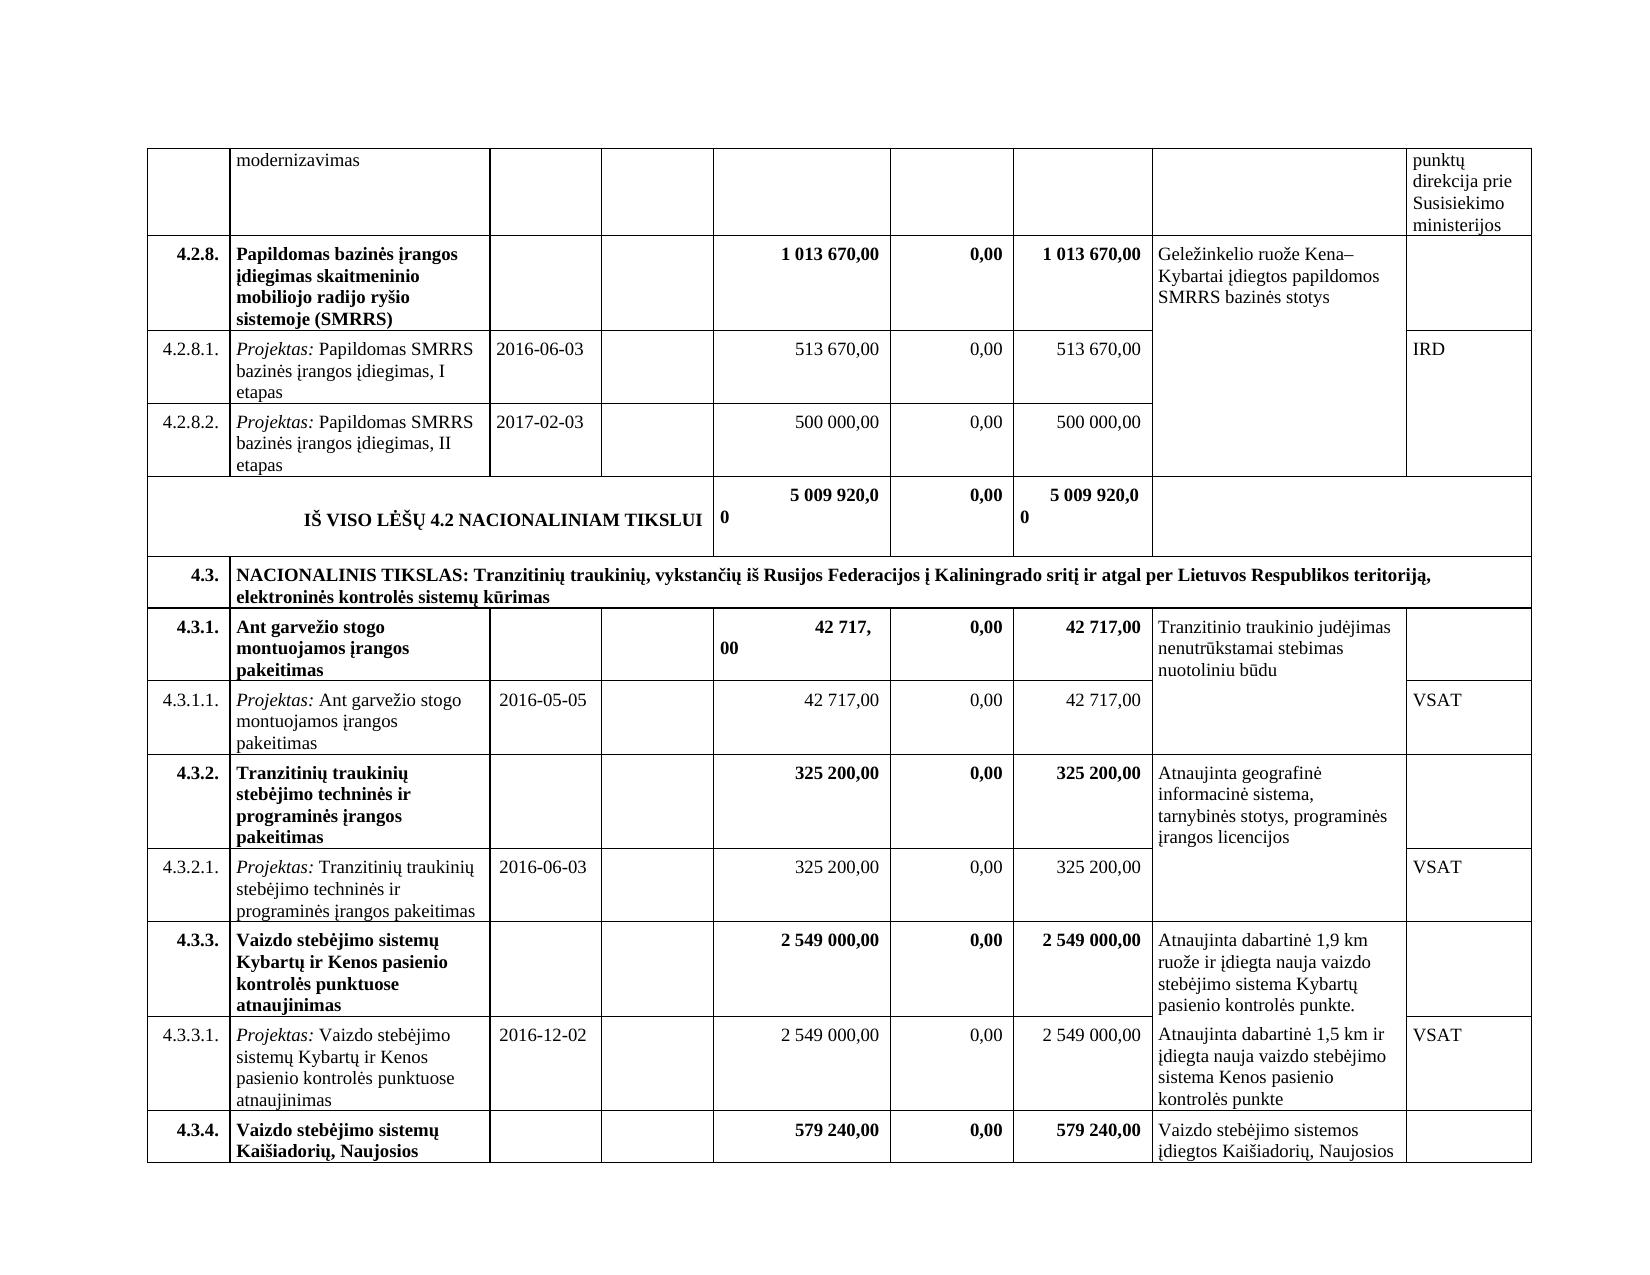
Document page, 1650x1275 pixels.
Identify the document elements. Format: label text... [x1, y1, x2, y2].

table_cell [1153, 477, 1531, 556]
table_cell 4.2.8. [148, 236, 229, 329]
table_cell 0,00 [891, 1017, 1013, 1110]
table_cell [602, 1017, 713, 1110]
table_cell Vaizdo stebėjimo sistemos įdiegtos Kaišiadorių, Naujosios [1153, 1111, 1406, 1162]
table_cell Atnaujinta geografinė informacinė sistema, tarnybinės stotys, programinės įrangos licencijos [1153, 755, 1406, 921]
table_cell [602, 331, 713, 403]
table_cell 500 000,00 [714, 404, 890, 476]
table_cell 500 000,00 [1014, 404, 1152, 476]
table_cell [602, 1111, 713, 1162]
table_cell 4.3.2.1. [148, 849, 229, 921]
table_cell 2017-02-03 [491, 404, 601, 476]
table_cell 0,00 [891, 477, 1013, 556]
table_cell [1407, 922, 1531, 1016]
table_cell [491, 755, 601, 848]
table_cell 2 549 000,00 [1014, 922, 1152, 1016]
table_cell [1153, 149, 1406, 235]
table_cell 2 549 000,00 [714, 922, 890, 1016]
table_cell [491, 922, 601, 1016]
table_cell 0,00 [891, 404, 1013, 476]
table_cell 2016-12-02 [491, 1017, 601, 1110]
table_cell VSAT [1407, 1017, 1531, 1110]
table_cell NACIONALINIS TIKSLAS: Tranzitinių traukinių, vykstančių iš Rusijos Federacijos į Kaliningrado sritį ir atgal per Lietuvos Respublikos teritoriją, elektroninės kontrolės sistemų kūrimas [231, 557, 1531, 607]
table_cell Ant garvežio stogo montuojamos įrangos pakeitimas [231, 609, 489, 680]
table_cell [602, 755, 713, 848]
table_cell [1407, 755, 1531, 848]
table_cell 325 200,00 [714, 755, 890, 848]
table_cell [602, 404, 713, 476]
table_cell 4.3. [148, 557, 229, 607]
table_cell 325 200,00 [714, 849, 890, 921]
table_cell [602, 849, 713, 921]
table_cell Projektas: Ant garvežio stogo montuojamos įrangos pakeitimas [231, 681, 489, 753]
table_cell Projektas: Papildomas SMRRS bazinės įrangos įdiegimas, I etapas [231, 331, 489, 403]
table_cell 4.3.3. [148, 922, 229, 1016]
table_cell 325 200,00 [1014, 849, 1152, 921]
table_cell 2 549 000,00 [1014, 1017, 1152, 1110]
table_cell [891, 149, 1013, 235]
table_cell 5 009 920,00 [714, 477, 890, 556]
table_cell 0,00 [891, 609, 1013, 680]
table_cell 0,00 [891, 849, 1013, 921]
table_cell [1407, 1111, 1531, 1162]
table_cell [1014, 149, 1152, 235]
table_cell [602, 149, 713, 235]
table_cell Projektas: Tranzitinių traukinių stebėjimo techninės ir programinės įrangos pakeitimas [231, 849, 489, 921]
table_cell [602, 922, 713, 1016]
table_cell [602, 609, 713, 680]
table_cell [1407, 236, 1531, 329]
table_cell [714, 149, 890, 235]
table_cell 1 013 670,00 [714, 236, 890, 329]
table_cell 513 670,00 [1014, 331, 1152, 403]
table_cell Papildomas bazinės įrangos įdiegimas skaitmeninio mobiliojo radijo ryšio sistemoje (SMRRS) [231, 236, 489, 329]
table_cell [602, 681, 713, 753]
table_cell [491, 1111, 601, 1162]
table_cell 4.3.1. [148, 609, 229, 680]
table_cell 42 717,00 [1014, 681, 1152, 753]
table_cell VSAT [1407, 849, 1531, 921]
table_cell 2016-06-03 [491, 849, 601, 921]
table_cell 0,00 [891, 681, 1013, 753]
table_cell 42 717,00 [714, 681, 890, 753]
table_cell 0,00 [891, 1111, 1013, 1162]
table_cell 4.3.4. [148, 1111, 229, 1162]
table_cell 4.3.1.1. [148, 681, 229, 753]
table_cell 4.3.3.1. [148, 1017, 229, 1110]
table_cell Vaizdo stebėjimo sistemų Kybartų ir Kenos pasienio kontrolės punktuose atnaujinimas [231, 922, 489, 1016]
table_cell Tranzitinių traukinių stebėjimo techninės ir programinės įrangos pakeitimas [231, 755, 489, 848]
table_cell [602, 236, 713, 329]
table_cell 4.2.8.2. [148, 404, 229, 476]
table_cell 513 670,00 [714, 331, 890, 403]
table_cell 2 549 000,00 [714, 1017, 890, 1110]
table_cell 579 240,00 [714, 1111, 890, 1162]
table_cell Vaizdo stebėjimo sistemų Kaišiadorių, Naujosios [231, 1111, 489, 1162]
table_cell Projektas: Papildomas SMRRS bazinės įrangos įdiegimas, II etapas [231, 404, 489, 476]
table_cell IŠ VISO LĖŠŲ 4.2 NACIONALINIAM TIKSLUI [148, 477, 713, 556]
table_cell [491, 609, 601, 680]
table_cell [148, 149, 229, 235]
table_cell 2016-05-05 [491, 681, 601, 753]
table_cell 4.2.8.1. [148, 331, 229, 403]
table_cell 5 009 920,00 [1014, 477, 1152, 556]
table_cell Projektas: Vaizdo stebėjimo sistemų Kybartų ir Kenos pasienio kontrolės punktuose atnaujinimas [231, 1017, 489, 1110]
table_cell [491, 236, 601, 329]
table_cell 42 717,00 [714, 609, 890, 680]
table_cell [1407, 609, 1531, 680]
table_cell 2016-06-03 [491, 331, 601, 403]
table_cell 325 200,00 [1014, 755, 1152, 848]
table_cell VSAT [1407, 681, 1531, 753]
table_cell 0,00 [891, 755, 1013, 848]
table_cell Tranzitinio traukinio judėjimas nenutrūkstamai stebimas nuotoliniu būdu [1153, 609, 1406, 753]
table_cell [491, 149, 601, 235]
table_cell IRD [1407, 331, 1531, 476]
table_cell Atnaujinta dabartinė 1,9 km ruože ir įdiegta nauja vaizdo stebėjimo sistema Kybartų pasienio kontrolės punkte. Atnaujinta dabartinė 1,5 km ir įdiegta nauja vaizdo stebėjimo sistema Kenos pasienio kontrolės punkte [1153, 922, 1406, 1110]
table_cell 0,00 [891, 922, 1013, 1016]
table_cell 42 717,00 [1014, 609, 1152, 680]
table_cell modernizavimas [231, 149, 489, 235]
table_cell 1 013 670,00 [1014, 236, 1152, 329]
table_cell 0,00 [891, 236, 1013, 329]
table_cell Geležinkelio ruože Kena–Kybartai įdiegtos papildomos SMRRS bazinės stotys [1153, 236, 1406, 476]
table_cell punktų direkcija prie Susisiekimo ministerijos [1407, 149, 1531, 235]
table_cell 4.3.2. [148, 755, 229, 848]
table_cell 0,00 [891, 331, 1013, 403]
table_cell 579 240,00 [1014, 1111, 1152, 1162]
